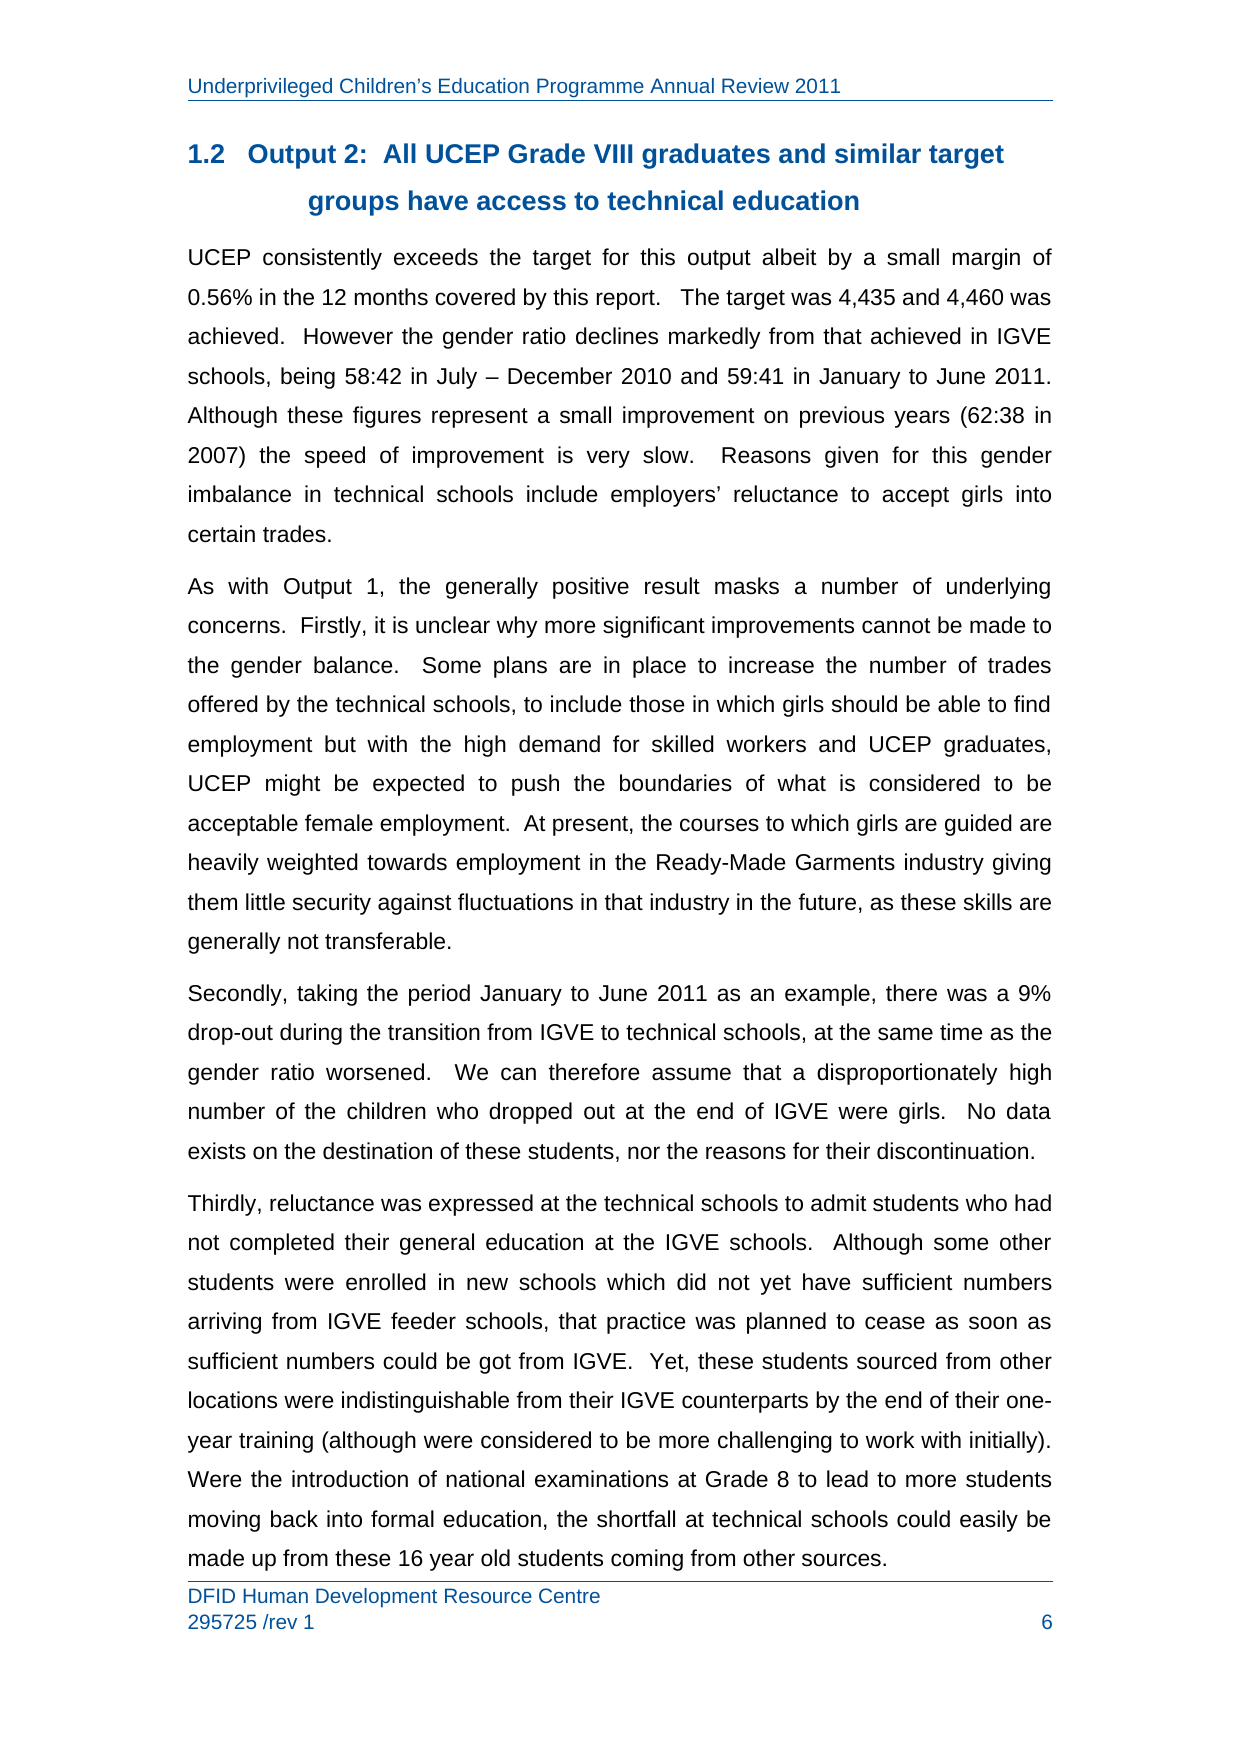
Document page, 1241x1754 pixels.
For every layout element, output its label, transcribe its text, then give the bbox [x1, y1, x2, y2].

text UCEP consistently exceeds the target for this output albeit by a small margin of 0.56% in the 12 months covered by this report. The target was 4,435 and 4,460 was achieved. However the gender ratio declines markedly from that achieved in IGVE schools, being 58:42 in July – December 2010 and 59:41 in January to June 2011. Although these figures represent a small improvement on previous years (62:38 in 2007) the speed of improvement is very slow. Reasons given for this gender imbalance in technical schools include employers’ reluctance to accept girls into certain trades. [187, 244, 1053, 547]
text Thirdly, reluctance was expressed at the technical schools to admit students who had not completed their general education at the IGVE schools. Although some other students were enrolled in new schools which did not yet have sufficient numbers arriving from IGVE feeder schools, that practice was planned to cease as soon as sufficient numbers could be got from IGVE. Yet, these students sourced from other locations were indistinguishable from their IGVE counterparts by the end of their one-year training (although were considered to be more challenging to work with initially). Were the introduction of national examinations at Grade 8 to lead to more students moving back into formal education, the shortfall at technical schools could easily be made up from these 16 year old students coming from other sources. [187, 1190, 1053, 1571]
subtitle Output 2: All UCEP Grade VIII graduates and similar target groups have access to technical education [187, 138, 1053, 216]
text Secondly, taking the period January to June 2011 as an example, there was a 9% drop-out during the transition from IGVE to technical schools, at the same time as the gender ratio worsened. We can therefore assume that a disproportionately high number of the children who dropped out at the end of IGVE were girls. No data exists on the destination of these students, nor the reasons for their discontinuation. [187, 980, 1053, 1164]
text As with Output 1, the generally positive result masks a number of underlying concerns. Firstly, it is unclear why more significant improvements cannot be made to the gender balance. Some plans are in place to increase the number of trades offered by the technical schools, to include those in which girls should be able to find employment but with the high demand for skilled workers and UCEP graduates, UCEP might be expected to push the boundaries of what is considered to be acceptable female employment. At present, the courses to which girls are guided are heavily weighted towards employment in the Ready-Made Garments industry giving them little security against fluctuations in that industry in the future, as these skills are generally not transferable. [187, 573, 1053, 954]
